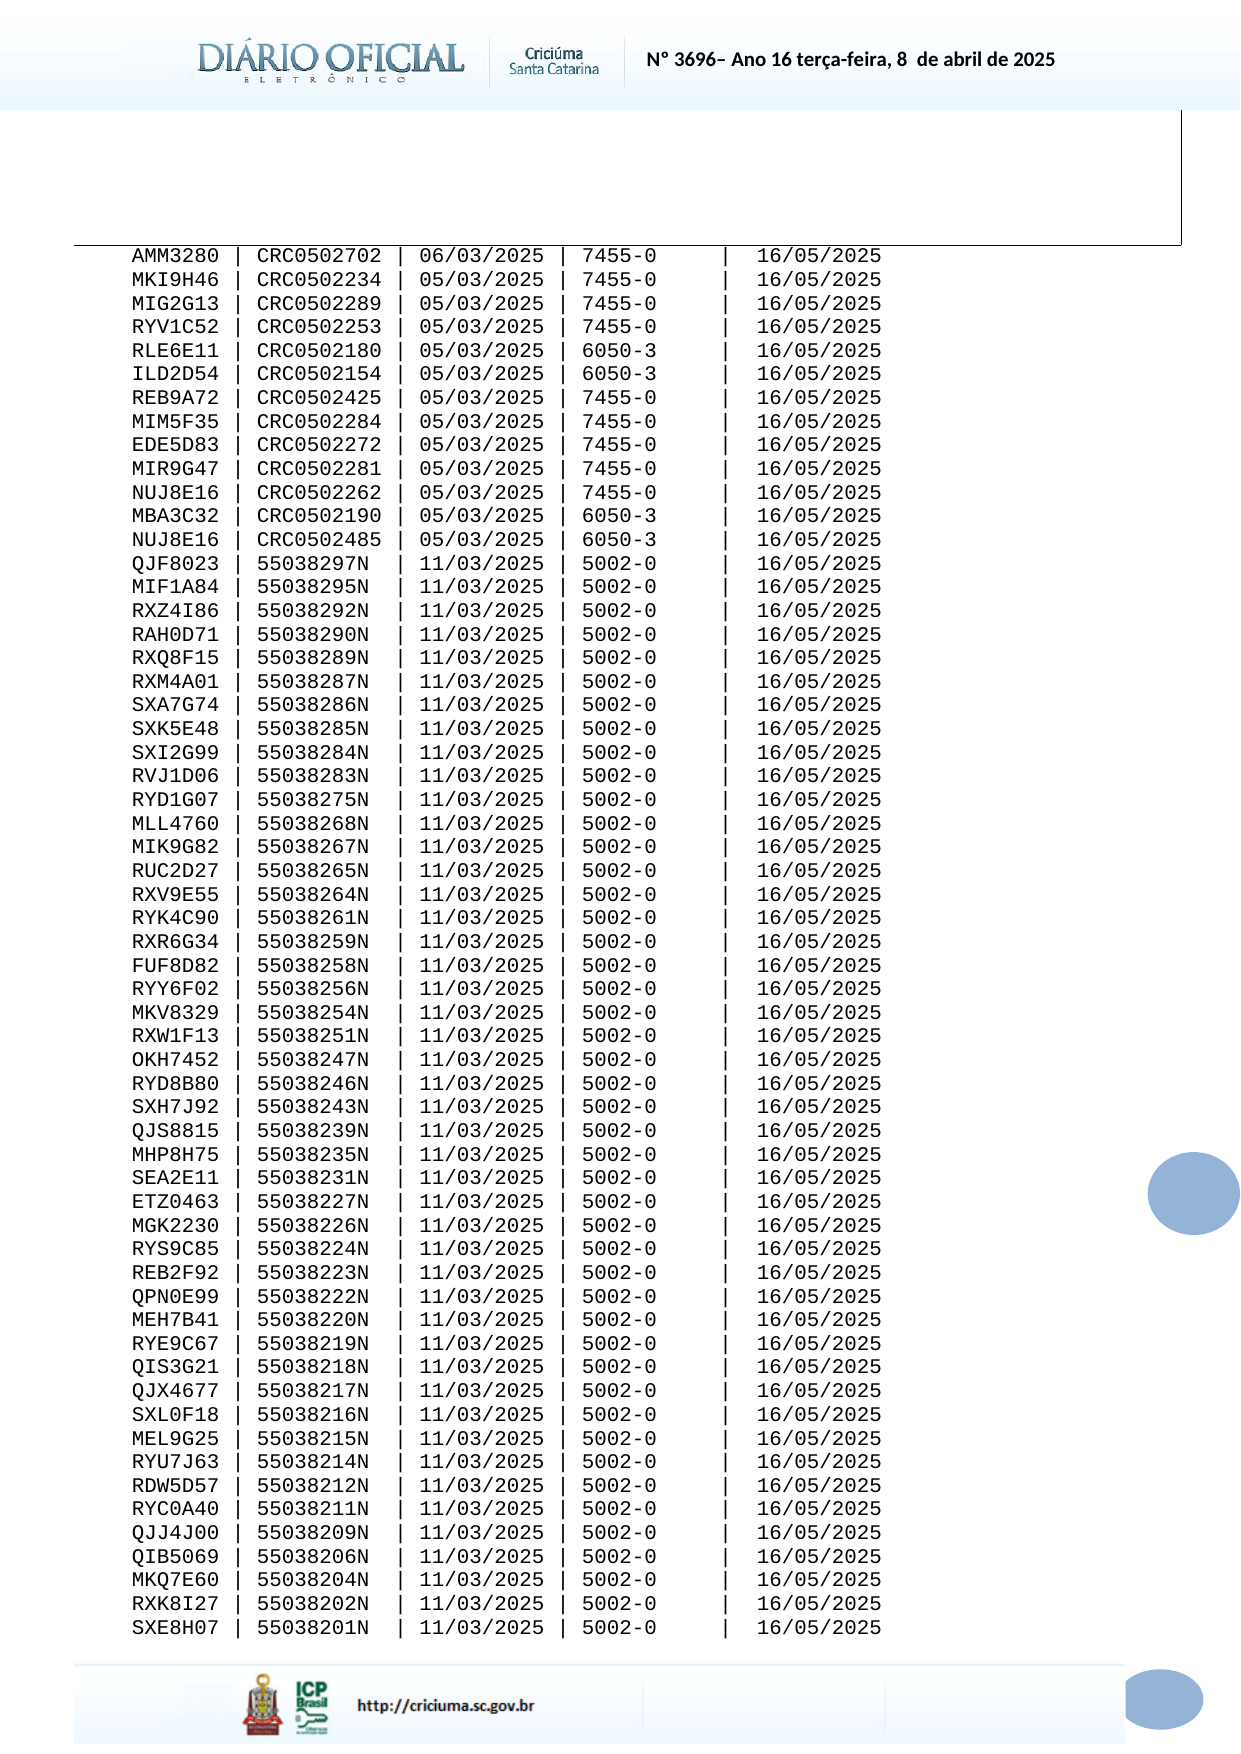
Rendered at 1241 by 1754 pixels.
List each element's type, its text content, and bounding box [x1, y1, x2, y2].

text QJS8815 | 55038239N | 11/03/2025 | 5002-0 | 16/05/2025 [44, 1120, 1181, 1144]
text MEL9G25 | 55038215N | 11/03/2025 | 5002-0 | 16/05/2025 [44, 1427, 1181, 1451]
text MIF1A84 | 55038295N | 11/03/2025 | 5002-0 | 16/05/2025 [44, 576, 1181, 600]
text RDW5D57 | 55038212N | 11/03/2025 | 5002-0 | 16/05/2025 [44, 1475, 1181, 1498]
text QJF8023 | 55038297N | 11/03/2025 | 5002-0 | 16/05/2025 [44, 553, 1181, 576]
text RXM4A01 | 55038287N | 11/03/2025 | 5002-0 | 16/05/2025 [44, 671, 1181, 694]
text RYV1C52 | CRC0502253 | 05/03/2025 | 7455-0 | 16/05/2025 [44, 316, 1181, 340]
text RXV9E55 | 55038264N | 11/03/2025 | 5002-0 | 16/05/2025 [44, 884, 1181, 907]
text MIM5F35 | CRC0502284 | 05/03/2025 | 7455-0 | 16/05/2025 [44, 411, 1181, 434]
text AMM3280 | CRC0502702 | 06/03/2025 | 7455-0 | 16/05/2025 [44, 245, 1181, 269]
text SXK5E48 | 55038285N | 11/03/2025 | 5002-0 | 16/05/2025 [44, 718, 1181, 742]
text NUJ8E16 | CRC0502485 | 05/03/2025 | 6050-3 | 16/05/2025 [44, 529, 1181, 553]
text RXR6G34 | 55038259N | 11/03/2025 | 5002-0 | 16/05/2025 [44, 931, 1181, 954]
text MGK2230 | 55038226N | 11/03/2025 | 5002-0 | 16/05/2025 [44, 1215, 1181, 1238]
text QJJ4J00 | 55038209N | 11/03/2025 | 5002-0 | 16/05/2025 [44, 1522, 1181, 1546]
text REB2F92 | 55038223N | 11/03/2025 | 5002-0 | 16/05/2025 [44, 1262, 1181, 1286]
text NUJ8E16 | CRC0502262 | 05/03/2025 | 7455-0 | 16/05/2025 [44, 482, 1181, 505]
text RYD1G07 | 55038275N | 11/03/2025 | 5002-0 | 16/05/2025 [44, 789, 1181, 813]
text RXW1F13 | 55038251N | 11/03/2025 | 5002-0 | 16/05/2025 [44, 1026, 1181, 1049]
text SXL0F18 | 55038216N | 11/03/2025 | 5002-0 | 16/05/2025 [44, 1404, 1181, 1427]
text RYS9C85 | 55038224N | 11/03/2025 | 5002-0 | 16/05/2025 [44, 1238, 1181, 1262]
text MEH7B41 | 55038220N | 11/03/2025 | 5002-0 | 16/05/2025 [44, 1309, 1181, 1333]
text MLL4760 | 55038268N | 11/03/2025 | 5002-0 | 16/05/2025 [44, 813, 1181, 836]
text QIS3G21 | 55038218N | 11/03/2025 | 5002-0 | 16/05/2025 [44, 1357, 1181, 1380]
text RAH0D71 | 55038290N | 11/03/2025 | 5002-0 | 16/05/2025 [44, 623, 1181, 647]
text MKQ7E60 | 55038204N | 11/03/2025 | 5002-0 | 16/05/2025 [44, 1569, 1181, 1593]
text RYK4C90 | 55038261N | 11/03/2025 | 5002-0 | 16/05/2025 [44, 907, 1181, 931]
text RXZ4I86 | 55038292N | 11/03/2025 | 5002-0 | 16/05/2025 [44, 600, 1181, 623]
text RLE6E11 | CRC0502180 | 05/03/2025 | 6050-3 | 16/05/2025 [44, 340, 1181, 363]
text QPN0E99 | 55038222N | 11/03/2025 | 5002-0 | 16/05/2025 [44, 1286, 1181, 1309]
text EDE5D83 | CRC0502272 | 05/03/2025 | 7455-0 | 16/05/2025 [44, 434, 1181, 458]
text MKI9H46 | CRC0502234 | 05/03/2025 | 7455-0 | 16/05/2025 [44, 269, 1181, 292]
text MIG2G13 | CRC0502289 | 05/03/2025 | 7455-0 | 16/05/2025 [44, 292, 1181, 316]
text MIR9G47 | CRC0502281 | 05/03/2025 | 7455-0 | 16/05/2025 [44, 458, 1181, 482]
text RYE9C67 | 55038219N | 11/03/2025 | 5002-0 | 16/05/2025 [44, 1333, 1181, 1357]
text RYY6F02 | 55038256N | 11/03/2025 | 5002-0 | 16/05/2025 [44, 978, 1181, 1002]
text RVJ1D06 | 55038283N | 11/03/2025 | 5002-0 | 16/05/2025 [44, 765, 1181, 789]
text MKV8329 | 55038254N | 11/03/2025 | 5002-0 | 16/05/2025 [44, 1002, 1181, 1026]
text SXI2G99 | 55038284N | 11/03/2025 | 5002-0 | 16/05/2025 [44, 742, 1181, 765]
text SXA7G74 | 55038286N | 11/03/2025 | 5002-0 | 16/05/2025 [44, 694, 1181, 718]
text RXQ8F15 | 55038289N | 11/03/2025 | 5002-0 | 16/05/2025 [44, 647, 1181, 671]
text RYD8B80 | 55038246N | 11/03/2025 | 5002-0 | 16/05/2025 [44, 1073, 1181, 1096]
text RXK8I27 | 55038202N | 11/03/2025 | 5002-0 | 16/05/2025 [44, 1593, 1181, 1617]
text ETZ0463 | 55038227N | 11/03/2025 | 5002-0 | 16/05/2025 [44, 1191, 1153, 1215]
text REB9A72 | CRC0502425 | 05/03/2025 | 7455-0 | 16/05/2025 [44, 387, 1181, 411]
text RUC2D27 | 55038265N | 11/03/2025 | 5002-0 | 16/05/2025 [44, 860, 1181, 884]
text SXH7J92 | 55038243N | 11/03/2025 | 5002-0 | 16/05/2025 [44, 1096, 1181, 1120]
text MBA3C32 | CRC0502190 | 05/03/2025 | 6050-3 | 16/05/2025 [44, 505, 1181, 529]
text RYU7J63 | 55038214N | 11/03/2025 | 5002-0 | 16/05/2025 [44, 1451, 1181, 1475]
text QIB5069 | 55038206N | 11/03/2025 | 5002-0 | 16/05/2025 [44, 1546, 1181, 1569]
text SEA2E11 | 55038231N | 11/03/2025 | 5002-0 | 16/05/2025 [44, 1167, 1157, 1191]
text FUF8D82 | 55038258N | 11/03/2025 | 5002-0 | 16/05/2025 [44, 954, 1181, 978]
text ILD2D54 | CRC0502154 | 05/03/2025 | 6050-3 | 16/05/2025 [44, 363, 1181, 387]
text QJX4677 | 55038217N | 11/03/2025 | 5002-0 | 16/05/2025 [44, 1380, 1181, 1404]
text OKH7452 | 55038247N | 11/03/2025 | 5002-0 | 16/05/2025 [44, 1049, 1181, 1073]
text MIK9G82 | 55038267N | 11/03/2025 | 5002-0 | 16/05/2025 [44, 836, 1181, 860]
text SXE8H07 | 55038201N | 11/03/2025 | 5002-0 | 16/05/2025 [44, 1617, 1181, 1640]
text MHP8H75 | 55038235N | 11/03/2025 | 5002-0 | 16/05/2025 [44, 1144, 1181, 1167]
text RYC0A40 | 55038211N | 11/03/2025 | 5002-0 | 16/05/2025 [44, 1498, 1181, 1522]
